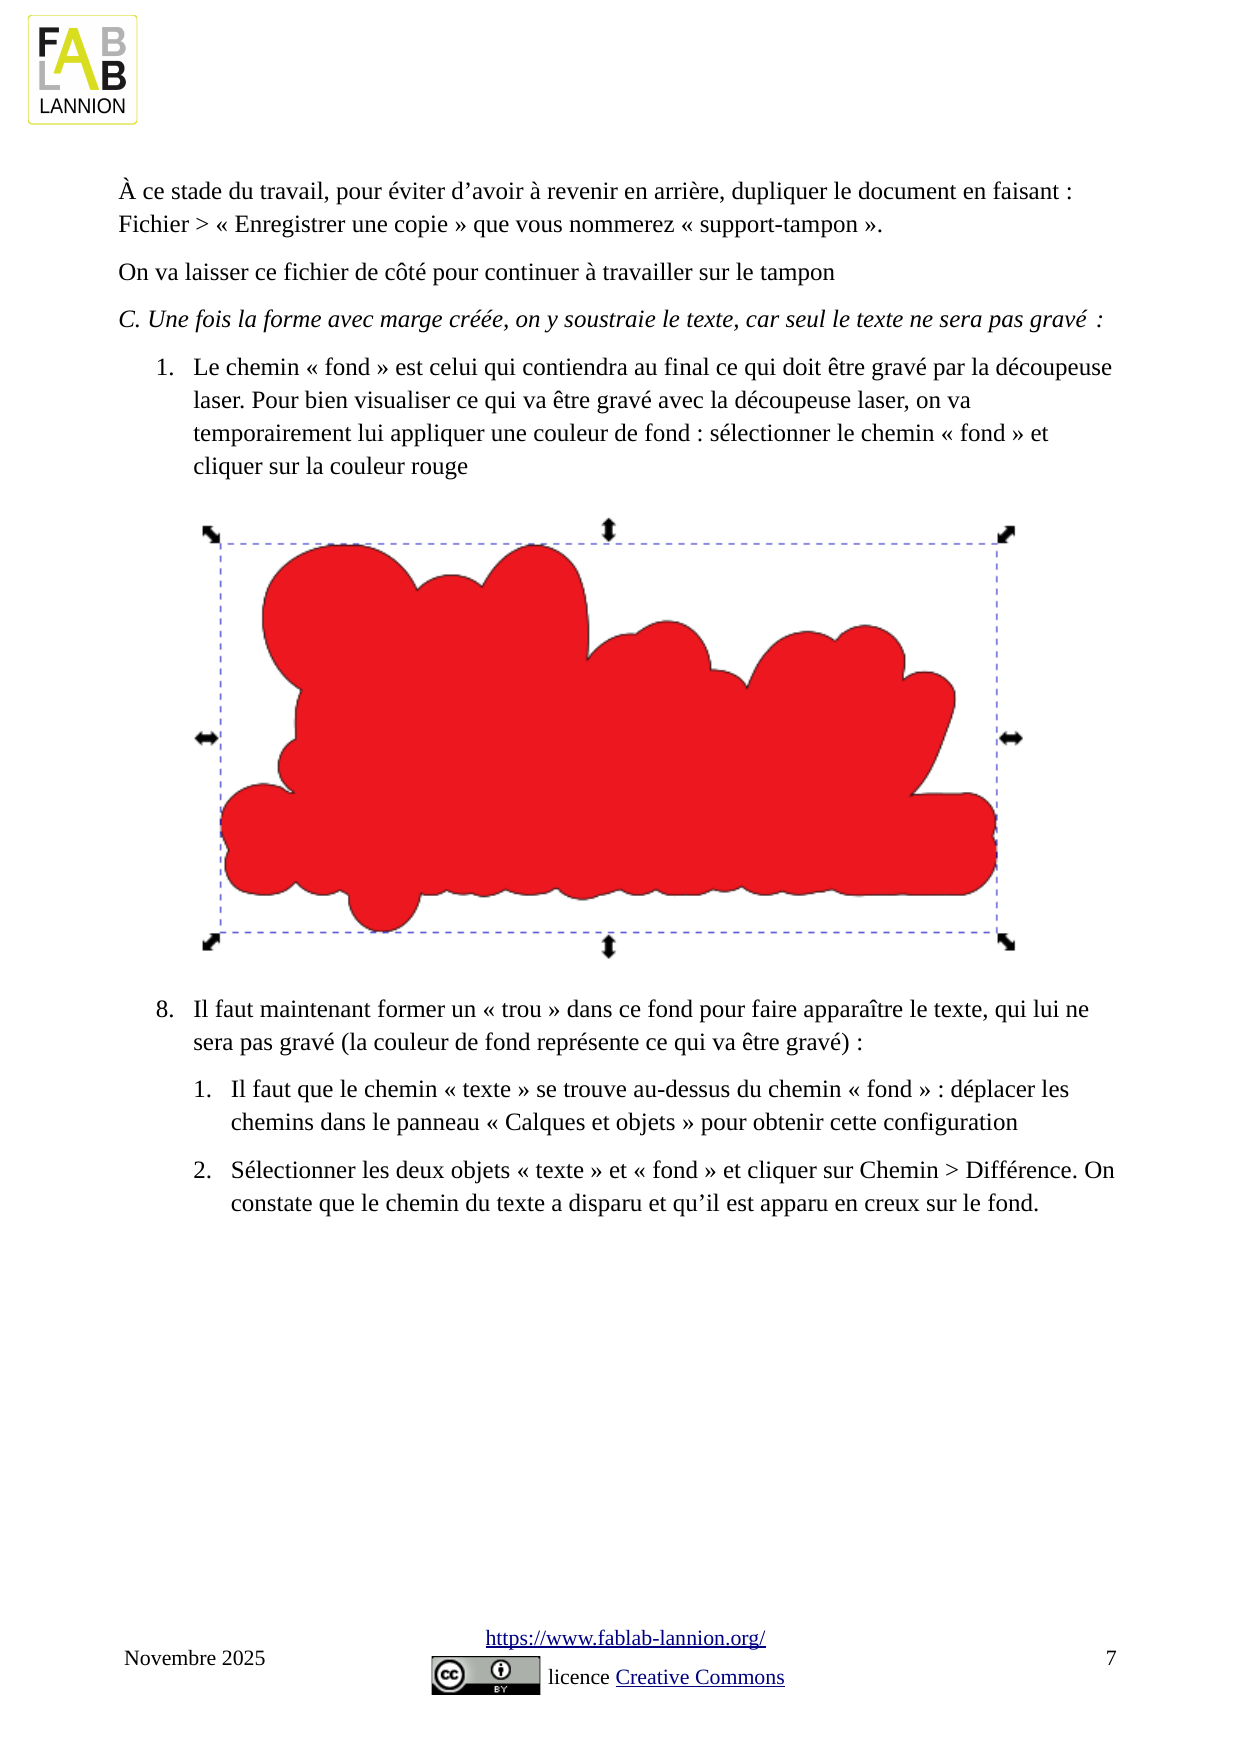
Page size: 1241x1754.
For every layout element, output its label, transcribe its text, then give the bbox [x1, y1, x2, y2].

text On va laisser ce fichier de côté pour continuer à travailler sur le tampon [118, 257, 1122, 286]
picture [27, 15, 138, 125]
list Il faut maintenant former un « trou » dans ce fond pour faire apparaître le texte, qui lui ne sera pas gravé (la couleur de fond représente ce qui va être gravé) : [156, 499, 1122, 1056]
list Sélectionner les deux objets « texte » et « fond » et cliquer sur Chemin > Différence. On constate que le chemin du texte a disparu et qu’il est apparu en creux sur le fond. [193, 1155, 1122, 1217]
list Il faut que le chemin « texte » se trouve au-dessus du chemin « fond » : déplacer les chemins dans le panneau « Calques et objets » pour obtenir cette configuration [193, 1074, 1122, 1136]
text À ce stade du travail, pour éviter d’avoir à revenir en arrière, dupliquer le document en faisant : Fichier > « Enregistrer une copie » que vous nommerez « support-tampon ». [118, 176, 1122, 238]
text C. Une fois la forme avec marge créée, on y soustraie le texte, car seul le texte ne sera pas gravé : [118, 304, 1122, 333]
picture [192, 498, 1048, 990]
list Le chemin « fond » est celui qui contiendra au final ce qui doit être gravé par la découpeuse laser. Pour bien visualiser ce qui va être gravé avec la découpeuse laser, on va temporairement lui appliquer une couleur de fond : sélectionner le chemin « fond » et cliquer sur la couleur rouge [156, 352, 1122, 480]
picture [431, 1656, 541, 1695]
